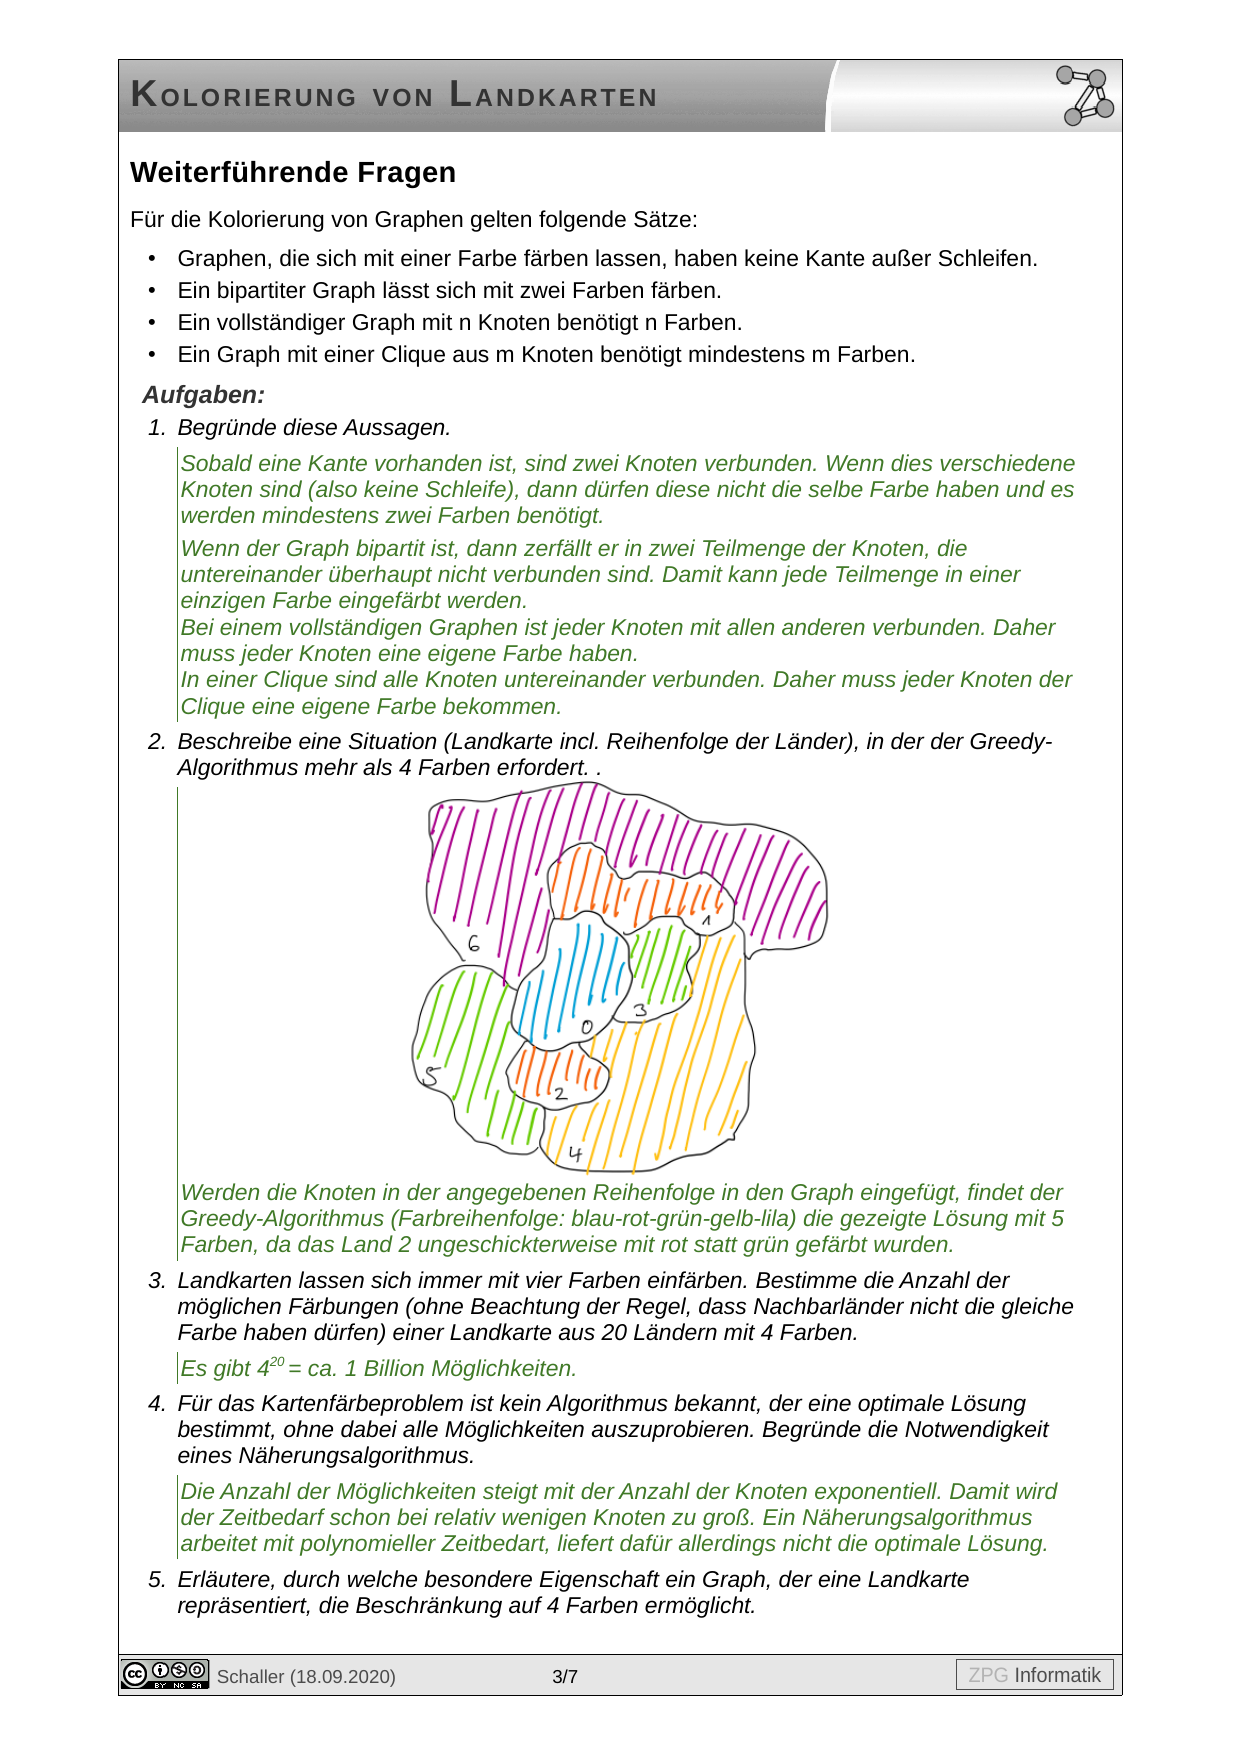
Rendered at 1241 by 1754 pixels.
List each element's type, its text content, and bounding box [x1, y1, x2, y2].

list Erläutere, durch welche besondere Eigenschaft ein Graph, der eine Landkarte repräsentiert, die Beschränkung auf 4 Farben ermöglicht. [148, 1566, 1092, 1618]
list Ein vollständiger Graph mit n Knoten benötigt n Farben. [148, 309, 1087, 336]
text Für die Kolorierung von Graphen gelten folgende Sätze: [130, 206, 1110, 233]
list Graphen, die sich mit einer Farbe färben lassen, haben keine Kante außer Schleifen. [148, 244, 1087, 271]
text Die Anzahl der Möglichkeiten steigt mit der Anzahl der Knoten exponentiell. Damit wird der Zeitbedarf schon bei relativ wenigen Knoten zu groß. Ein Näherungsalgorithmus arbeitet mit polynomieller Zeitbedart, liefert dafür allerdings nicht die optimale Lösung. [178, 1475, 1092, 1559]
list Ein bipartiter Graph lässt sich mit zwei Farben färben. [148, 277, 1087, 303]
picture [119, 60, 1122, 132]
list Begründe diese Aussagen. [148, 414, 1092, 441]
list Ein Graph mit einer Clique aus m Knoten benötigt mindestens m Farben. [148, 341, 1087, 368]
list Landkarten lassen sich immer mit vier Farben einfärben. Bestimme die Anzahl der möglichen Färbungen (ohne Beachtung der Regel, dass Nachbarländer nicht die gleiche Farbe haben dürfen) einer Landkarte aus 20 Ländern mit 4 Farben. [148, 1267, 1092, 1346]
text Sobald eine Kante vorhanden ist, sind zwei Knoten verbunden. Wenn dies verschiedene Knoten sind (also keine Schleife), dann dürfen diese nicht die selbe Farbe haben und es werden mindestens zwei Farben benötigt. [178, 447, 1092, 529]
list Beschreibe eine Situation (Landkarte incl. Reihenfolge der Länder), in der der Greedy-Algorithmus mehr als 4 Farben erfordert. . [148, 728, 1092, 781]
text Wenn der Graph bipartit ist, dann zerfällt er in zwei Teilmenge der Knoten, die untereinander überhaupt nicht verbunden sind. Damit kann jede Teilmenge in einer einzigen Farbe eingefärbt werden. Bei einem vollständigen Graphen ist jeder Knoten mit allen anderen verbunden. Daher muss jeder Knoten eine eigene Farbe haben. In einer Clique sind alle Knoten untereinander verbunden. Daher muss jeder Knoten der Clique eine eigene Farbe bekommen. [178, 532, 1092, 722]
picture [404, 780, 836, 1179]
text Aufgaben: [142, 380, 1092, 408]
picture [120, 1659, 210, 1689]
text Werden die Knoten in der angegebenen Reihenfolge in den Graph eingefügt, findet der Greedy-Algorithmus (Farbreihenfolge: blau-rot-grün-gelb-lila) die gezeigte Lösung mit 5 Farben, da das Land 2 ungeschickterweise mit rot statt grün gefärbt wurden. [178, 787, 1092, 1261]
text Es gibt 420 = ca. 1 Billion Möglichkeiten. [178, 1352, 1092, 1384]
list Für das Kartenfärbeproblem ist kein Algorithmus bekannt, der eine optimale Lösung bestimmt, ohne dabei alle Möglichkeiten auszuprobieren. Begründe die Notwendigkeit eines Näherungsalgorithmus. [148, 1390, 1092, 1469]
subtitle Weiterführende Fragen [130, 155, 1110, 189]
